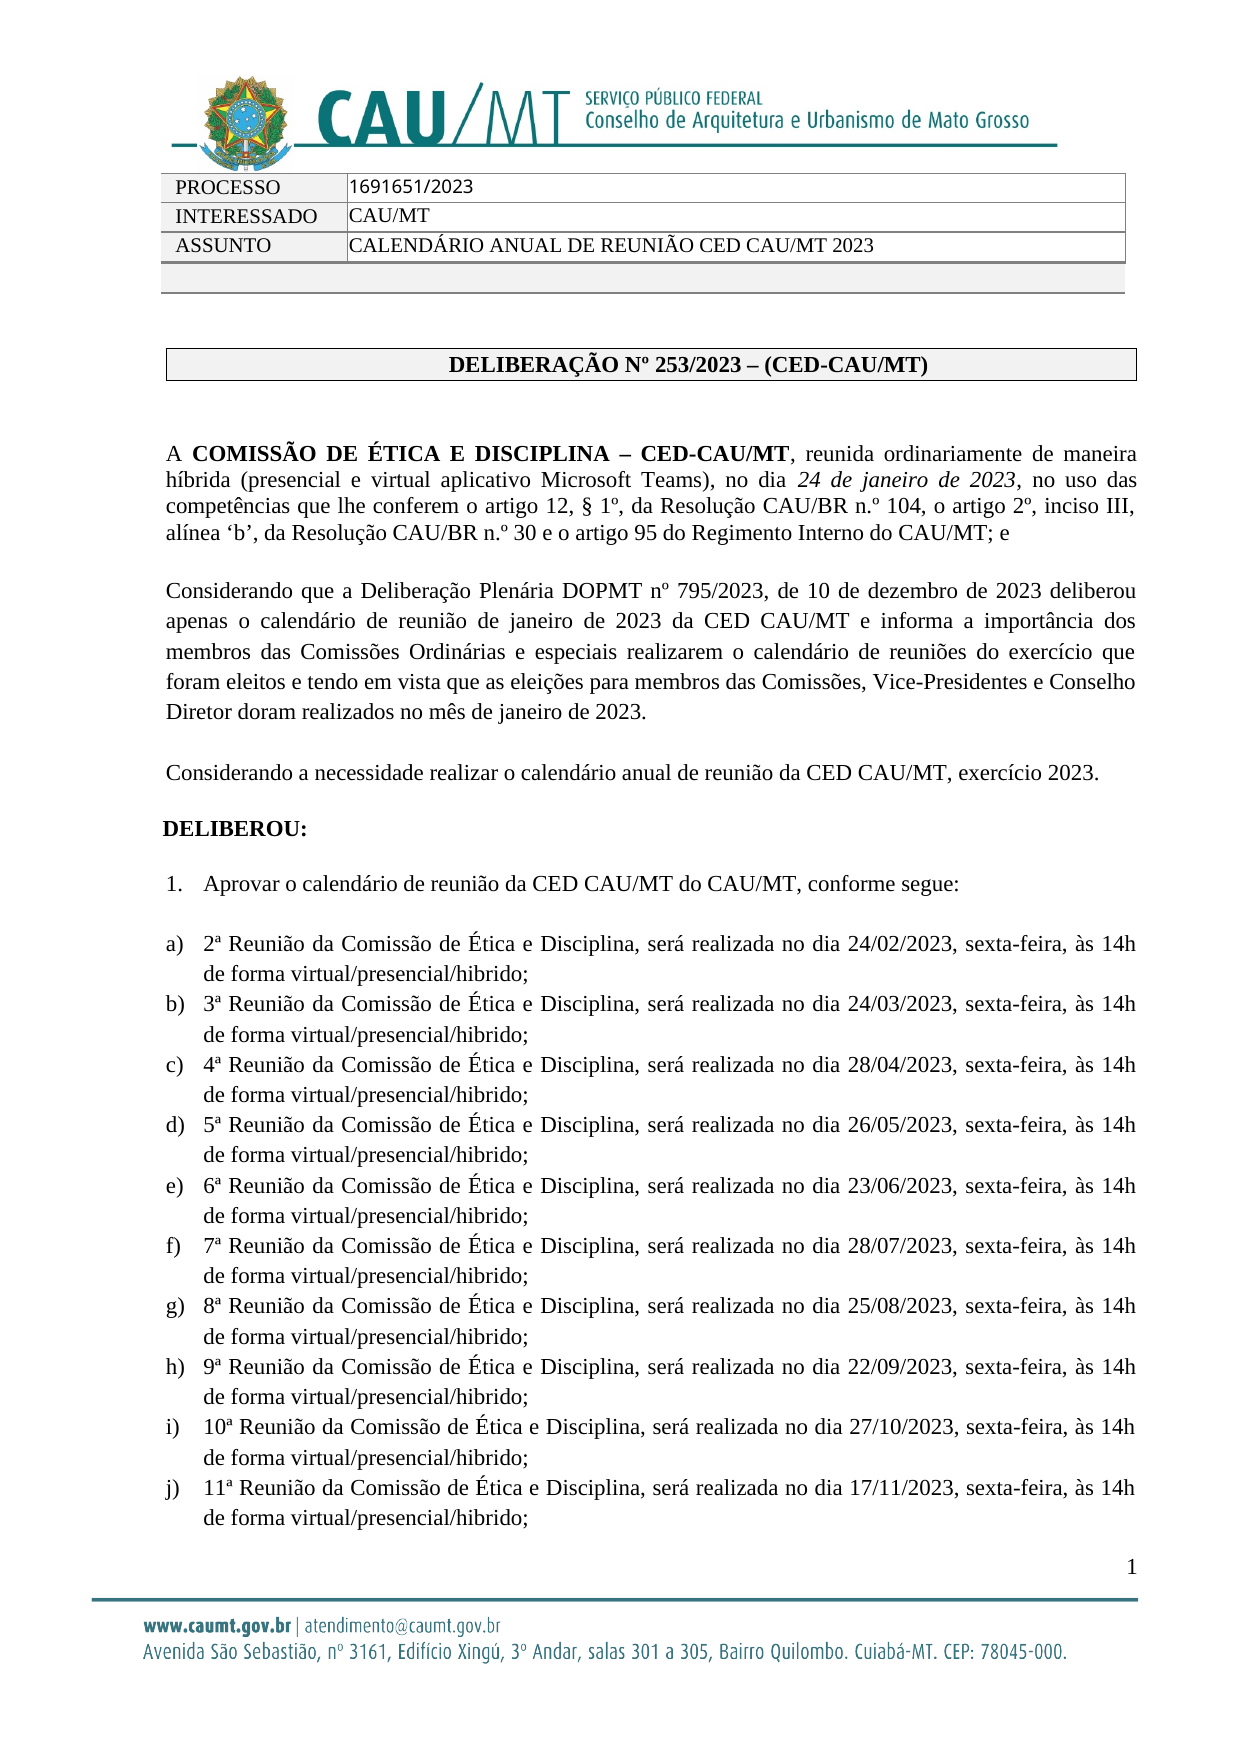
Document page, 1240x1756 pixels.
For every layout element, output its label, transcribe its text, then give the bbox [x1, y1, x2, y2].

text DELIBERAÇÃO Nº 253/2023 – (CED-CAU/MT) [167, 349, 1136, 380]
text A COMISSÃO DE ÉTICA E DISCIPLINA – CED-CAU/MT, reunida ordinariamente de maneira híbrida (presencial e virtual aplicativo Microsoft Teams), no dia 24 de janeiro de 2023, no uso das competências que lhe conferem o artigo 12, § 1º, da Resolução CAU/BR n.º 104, o artigo 2º, inciso III, alínea ‘b’, da Resolução CAU/BR n.º 30 e o artigo 95 do Regimento Interno do CAU/MT; e [166, 440, 1137, 545]
list 9ª Reunião da Comissão de Ética e Disciplina, será realizada no dia 22/09/2023, sexta-feira, às 14h de forma virtual/presencial/hibrido; [166, 1353, 1137, 1409]
list 8ª Reunião da Comissão de Ética e Disciplina, será realizada no dia 25/08/2023, sexta-feira, às 14h de forma virtual/presencial/hibrido; [166, 1292, 1137, 1349]
text Considerando a necessidade realizar o calendário anual de reunião da CED CAU/MT, exercício 2023. [166, 759, 1137, 785]
list 5ª Reunião da Comissão de Ética e Disciplina, será realizada no dia 26/05/2023, sexta-feira, às 14h de forma virtual/presencial/hibrido; [166, 1111, 1137, 1168]
list Aprovar o calendário de reunião da CED CAU/MT do CAU/MT, conforme segue: [166, 869, 1137, 896]
list 6ª Reunião da Comissão de Ética e Disciplina, será realizada no dia 23/06/2023, sexta-feira, às 14h de forma virtual/presencial/hibrido; [166, 1172, 1137, 1228]
list 2ª Reunião da Comissão de Ética e Disciplina, será realizada no dia 24/02/2023, sexta-feira, às 14h de forma virtual/presencial/hibrido; [166, 930, 1137, 987]
text Considerando que a Deliberação Plenária DOPMT nº 795/2023, de 10 de dezembro de 2023 deliberou apenas o calendário de reunião de janeiro de 2023 da CED CAU/MT e informa a importância dos membros das Comissões Ordinárias e especiais realizarem o calendário de reuniões do exercício que foram eleitos e tendo em vista que as eleições para membros das Comissões, Vice-Presidentes e Conselho Diretor doram realizados no mês de janeiro de 2023. [166, 577, 1137, 724]
list 10ª Reunião da Comissão de Ética e Disciplina, será realizada no dia 27/10/2023, sexta-feira, às 14h de forma virtual/presencial/hibrido; [166, 1413, 1137, 1470]
list 11ª Reunião da Comissão de Ética e Disciplina, será realizada no dia 17/11/2023, sexta-feira, às 14h de forma virtual/presencial/hibrido; [166, 1474, 1137, 1530]
list 4ª Reunião da Comissão de Ética e Disciplina, será realizada no dia 28/04/2023, sexta-feira, às 14h de forma virtual/presencial/hibrido; [166, 1051, 1137, 1107]
list 7ª Reunião da Comissão de Ética e Disciplina, será realizada no dia 28/07/2023, sexta-feira, às 14h de forma virtual/presencial/hibrido; [166, 1232, 1137, 1289]
subtitle DELIBEROU: [162, 815, 1137, 842]
list 3ª Reunião da Comissão de Ética e Disciplina, será realizada no dia 24/03/2023, sexta-feira, às 14h de forma virtual/presencial/hibrido; [166, 990, 1137, 1047]
